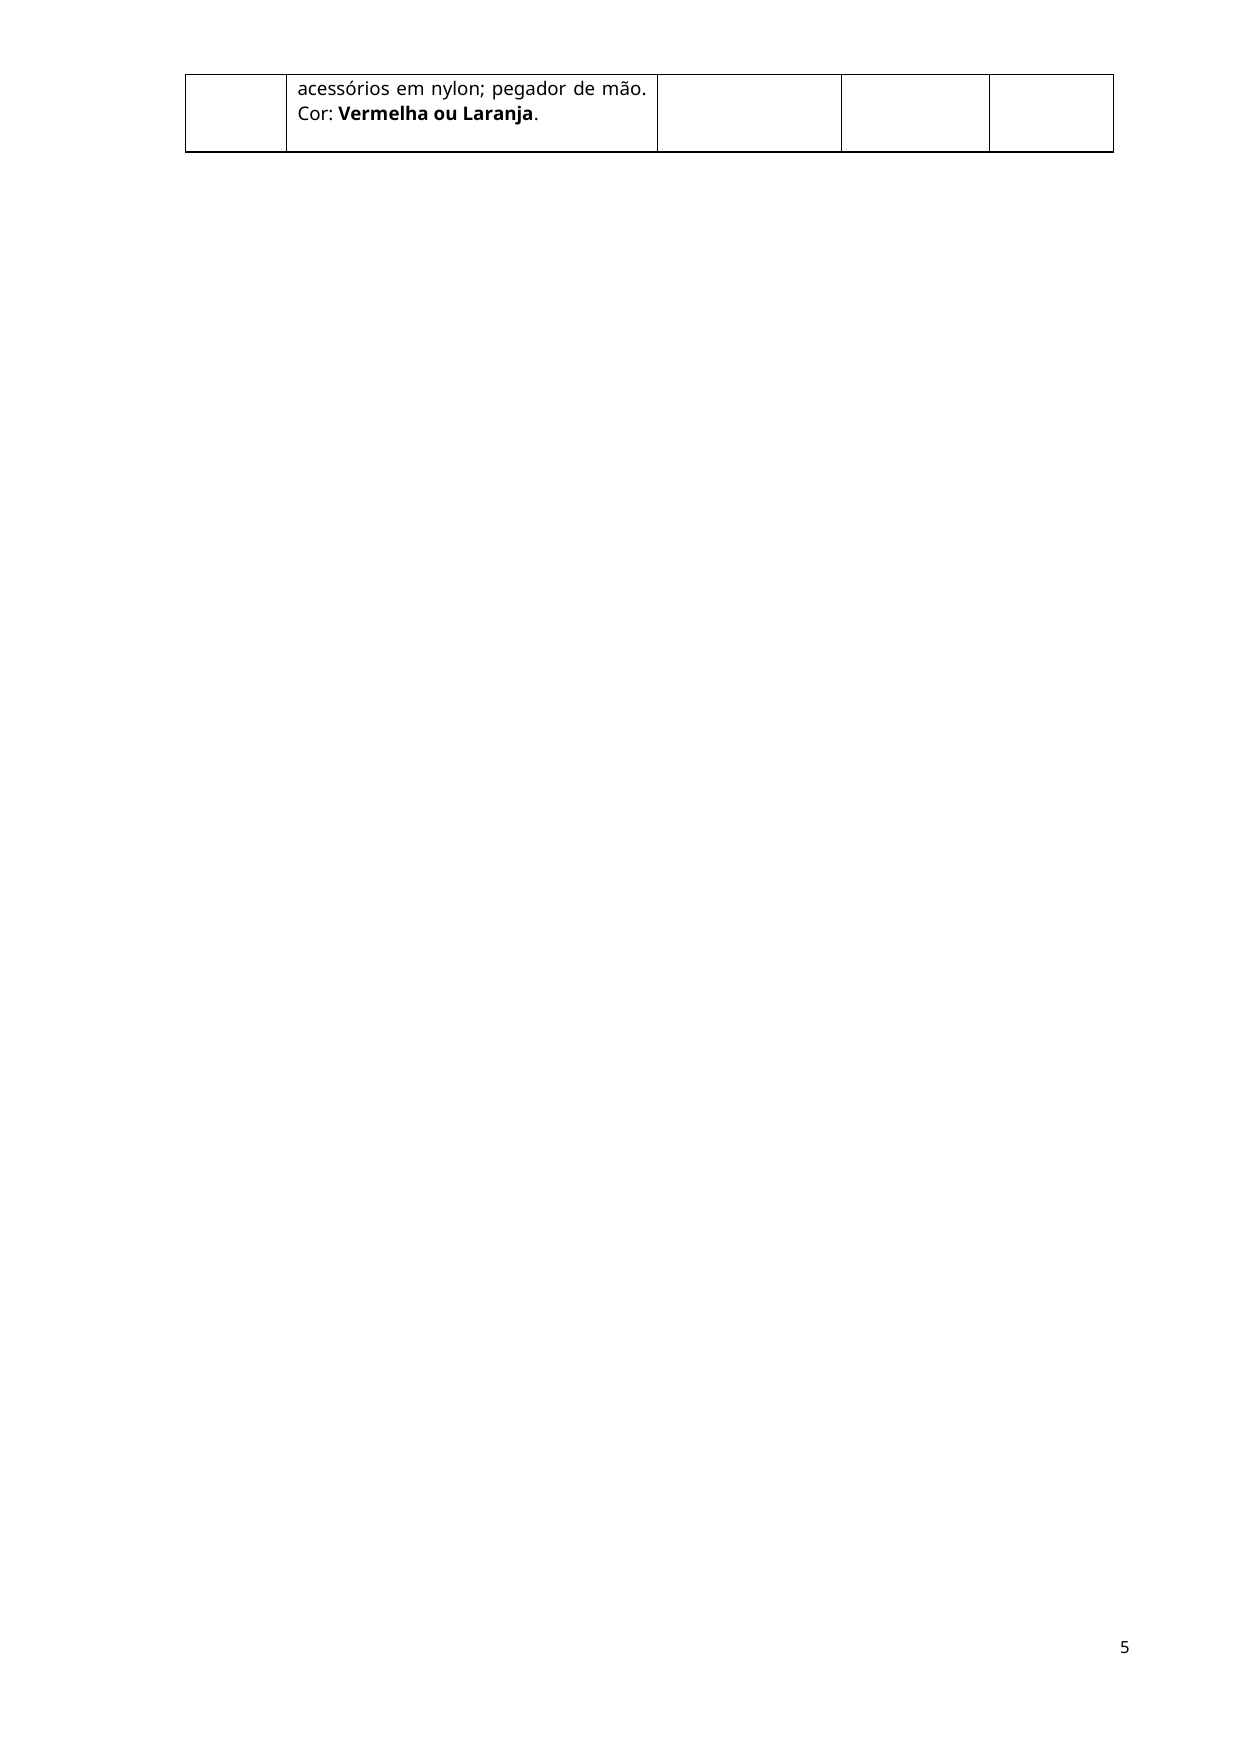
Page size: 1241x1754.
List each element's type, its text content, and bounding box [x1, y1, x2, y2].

table_cell [658, 75, 841, 151]
table_cell [842, 75, 989, 151]
table_cell [990, 75, 1113, 151]
table_cell acessórios em nylon; pegador de mão. Cor: Vermelha ou Laranja. [287, 75, 657, 151]
table_cell [186, 75, 286, 151]
